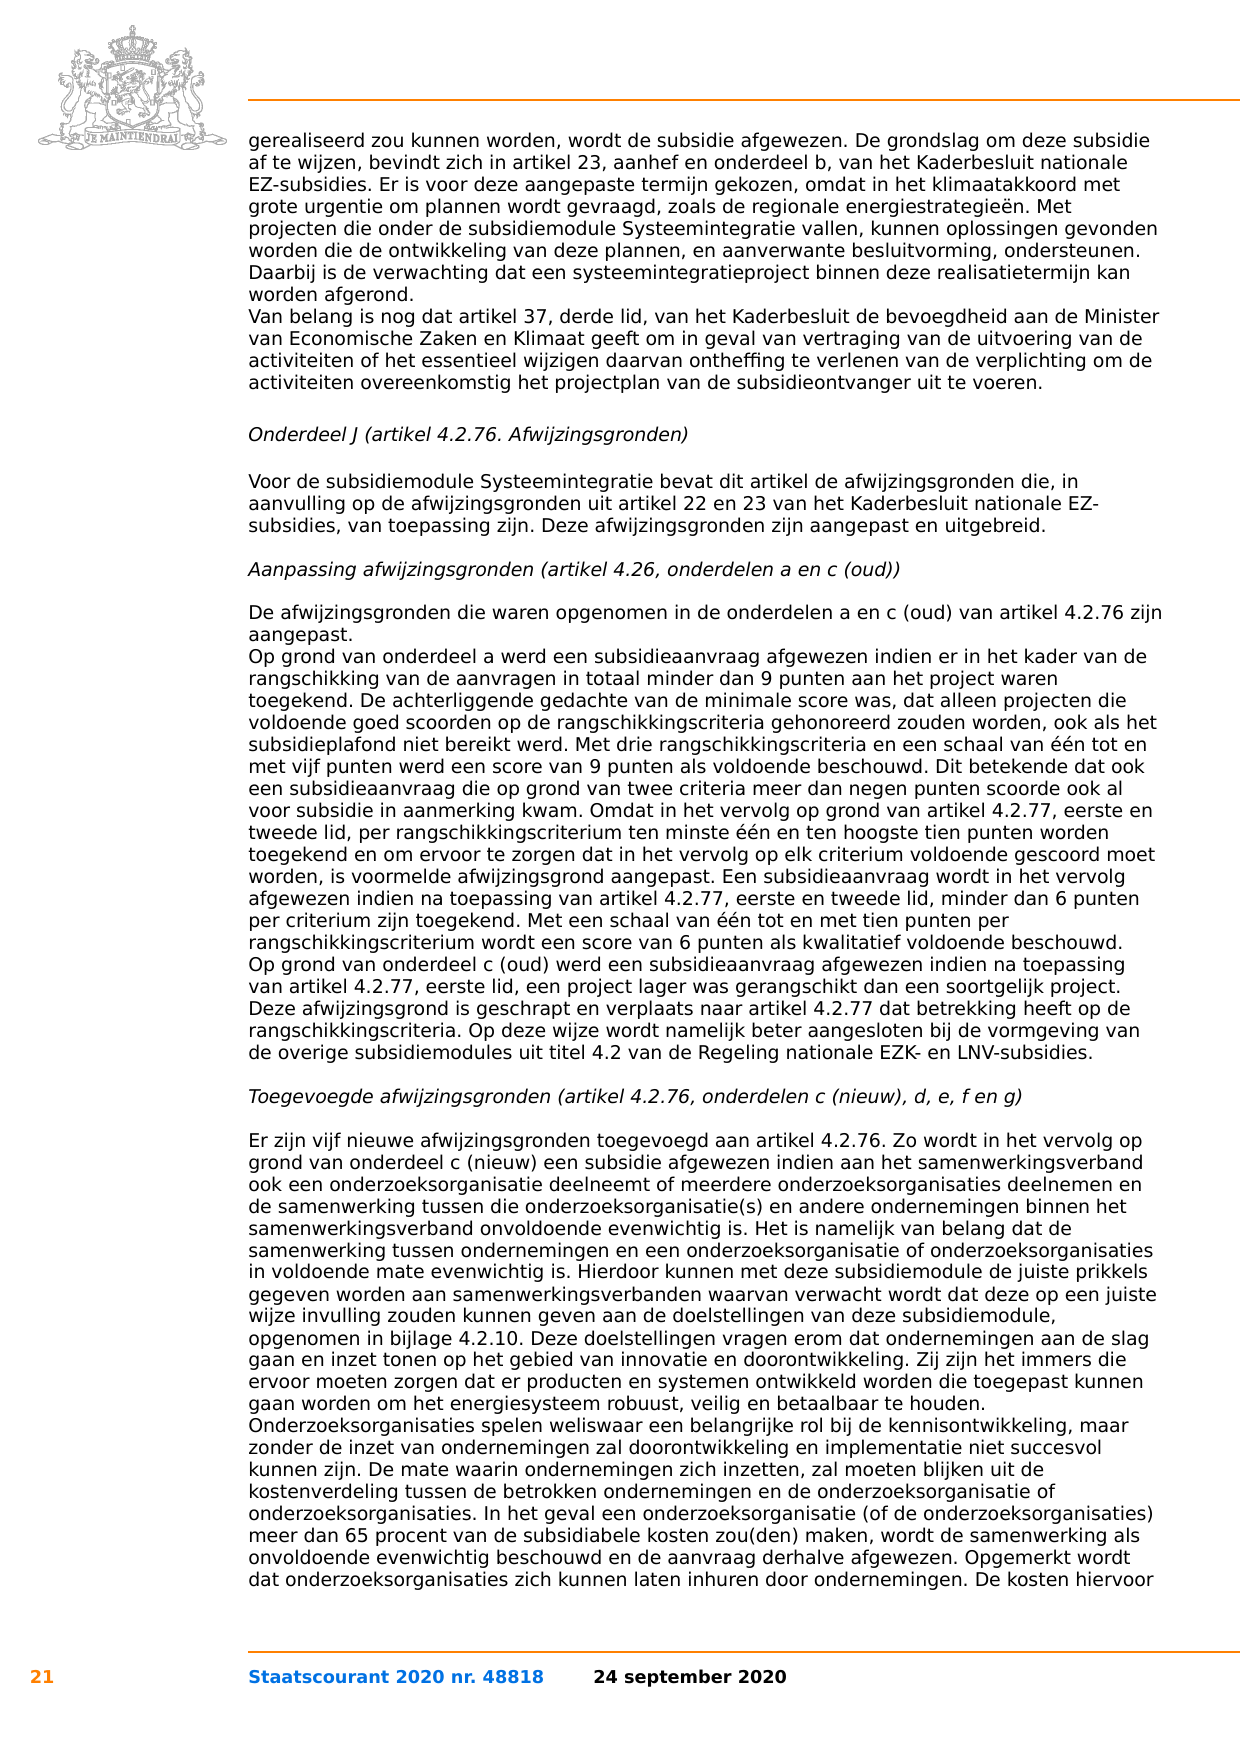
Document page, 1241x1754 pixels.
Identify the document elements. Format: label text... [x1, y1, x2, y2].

text Op grond van onderdeel a werd een subsidieaanvraag afgewezen indien er in het kader van de rangschikking van de aanvragen in totaal minder dan 9 punten aan het project waren toegekend. De achterliggende gedachte van de minimale score was, dat alleen projecten die voldoende goed scoorden op de rangschikkingscriteria gehonoreerd zouden worden, ook als het subsidieplafond niet bereikt werd. Met drie rangschikkingscriteria en een schaal van één tot en met vijf punten werd een score van 9 punten als voldoende beschouwd. Dit betekende dat ook een subsidieaanvraag die op grond van twee criteria meer dan negen punten scoorde ook al voor subsidie in aanmerking kwam. Omdat in het vervolg op grond van artikel 4.2.77, eerste en tweede lid, per rangschikkingscriterium ten minste één en ten hoogste tien punten worden toegekend en om ervoor te zorgen dat in het vervolg op elk criterium voldoende gescoord moet worden, is voormelde afwijzingsgrond aangepast. Een subsidieaanvraag wordt in het vervolg afgewezen indien na toepassing van artikel 4.2.77, eerste en tweede lid, minder dan 6 punten per criterium zijn toegekend. Met een schaal van één tot en met tien punten per rangschikkingscriterium wordt een score van 6 punten als kwalitatief voldoende beschouwd. [248, 646, 1163, 954]
text Voor de subsidiemodule Systeemintegratie bevat dit artikel de afwijzingsgronden die, in aanvulling op de afwijzingsgronden uit artikel 22 en 23 van het Kaderbesluit nationale EZ-subsidies, van toepassing zijn. Deze afwijzingsgronden zijn aangepast en uitgebreid. [248, 471, 1163, 537]
text Er zijn vijf nieuwe afwijzingsgronden toegevoegd aan artikel 4.2.76. Zo wordt in het vervolg op grond van onderdeel c (nieuw) een subsidie afgewezen indien aan het samenwerkingsverband ook een onderzoeksorganisatie deelneemt of meerdere onderzoeksorganisaties deelnemen en de samenwerking tussen die onderzoeksorganisatie(s) en andere ondernemingen binnen het samenwerkingsverband onvoldoende evenwichtig is. Het is namelijk van belang dat de samenwerking tussen ondernemingen en een onderzoeksorganisatie of onderzoeksorganisaties in voldoende mate evenwichtig is. Hierdoor kunnen met deze subsidiemodule de juiste prikkels gegeven worden aan samenwerkingsverbanden waarvan verwacht wordt dat deze op een juiste wijze invulling zouden kunnen geven aan de doelstellingen van deze subsidiemodule, opgenomen in bijlage 4.2.10. Deze doelstellingen vragen erom dat ondernemingen aan de slag gaan en inzet tonen op het gebied van innovatie en doorontwikkeling. Zij zijn het immers die ervoor moeten zorgen dat er producten en systemen ontwikkeld worden die toegepast kunnen gaan worden om het energiesysteem robuust, veilig en betaalbaar te houden. Onderzoeksorganisaties spelen weliswaar een belangrijke rol bij de kennisontwikkeling, maar zonder de inzet van ondernemingen zal doorontwikkeling en implementatie niet succesvol kunnen zijn. De mate waarin ondernemingen zich inzetten, zal moeten blijken uit de kostenverdeling tussen de betrokken ondernemingen en de onderzoeksorganisatie of onderzoeksorganisaties. In het geval een onderzoeksorganisatie (of de onderzoeksorganisaties) meer dan 65 procent van de subsidiabele kosten zou(den) maken, wordt de samenwerking als onvoldoende evenwichtig beschouwd en de aanvraag derhalve afgewezen. Opgemerkt wordt dat onderzoeksorganisaties zich kunnen laten inhuren door ondernemingen. De kosten hiervoor [248, 1129, 1163, 1591]
text De afwijzingsgronden die waren opgenomen in de onderdelen a en c (oud) van artikel 4.2.76 zijn aangepast. [248, 602, 1163, 646]
subtitle Toegevoegde afwijzingsgronden (artikel 4.2.76, onderdelen c (nieuw), d, e, f en g) [248, 1086, 1163, 1108]
text Op grond van onderdeel c (oud) werd een subsidieaanvraag afgewezen indien na toepassing van artikel 4.2.77, eerste lid, een project lager was gerangschikt dan een soortgelijk project. Deze afwijzingsgrond is geschrapt en verplaats naar artikel 4.2.77 dat betrekking heeft op de rangschikkingscriteria. Op deze wijze wordt namelijk beter aangesloten bij de vormgeving van de overige subsidiemodules uit titel 4.2 van de Regeling nationale EZK- en LNV-subsidies. [248, 954, 1163, 1064]
subtitle Onderdeel J (artikel 4.2.76. Afwijzingsgronden) [248, 424, 1163, 446]
picture [38, 25, 227, 150]
text gerealiseerd zou kunnen worden, wordt de subsidie afgewezen. De grondslag om deze subsidie af te wijzen, bevindt zich in artikel 23, aanhef en onderdeel b, van het Kaderbesluit nationale EZ-subsidies. Er is voor deze aangepaste termijn gekozen, omdat in het klimaatakkoord met grote urgentie om plannen wordt gevraagd, zoals de regionale energiestrategieën. Met projecten die onder de subsidiemodule Systeemintegratie vallen, kunnen oplossingen gevonden worden die de ontwikkeling van deze plannen, en aanverwante besluitvorming, ondersteunen. Daarbij is de verwachting dat een systeemintegratieproject binnen deze realisatietermijn kan worden afgerond. [248, 130, 1163, 306]
subtitle Aanpassing afwijzingsgronden (artikel 4.26, onderdelen a en c (oud)) [248, 558, 1163, 580]
text Van belang is nog dat artikel 37, derde lid, van het Kaderbesluit de bevoegdheid aan de Minister van Economische Zaken en Klimaat geeft om in geval van vertraging van de uitvoering van de activiteiten of het essentieel wijzigen daarvan ontheffing te verlenen van de verplichting om de activiteiten overeenkomstig het projectplan van de subsidieontvanger uit te voeren. [248, 306, 1163, 394]
